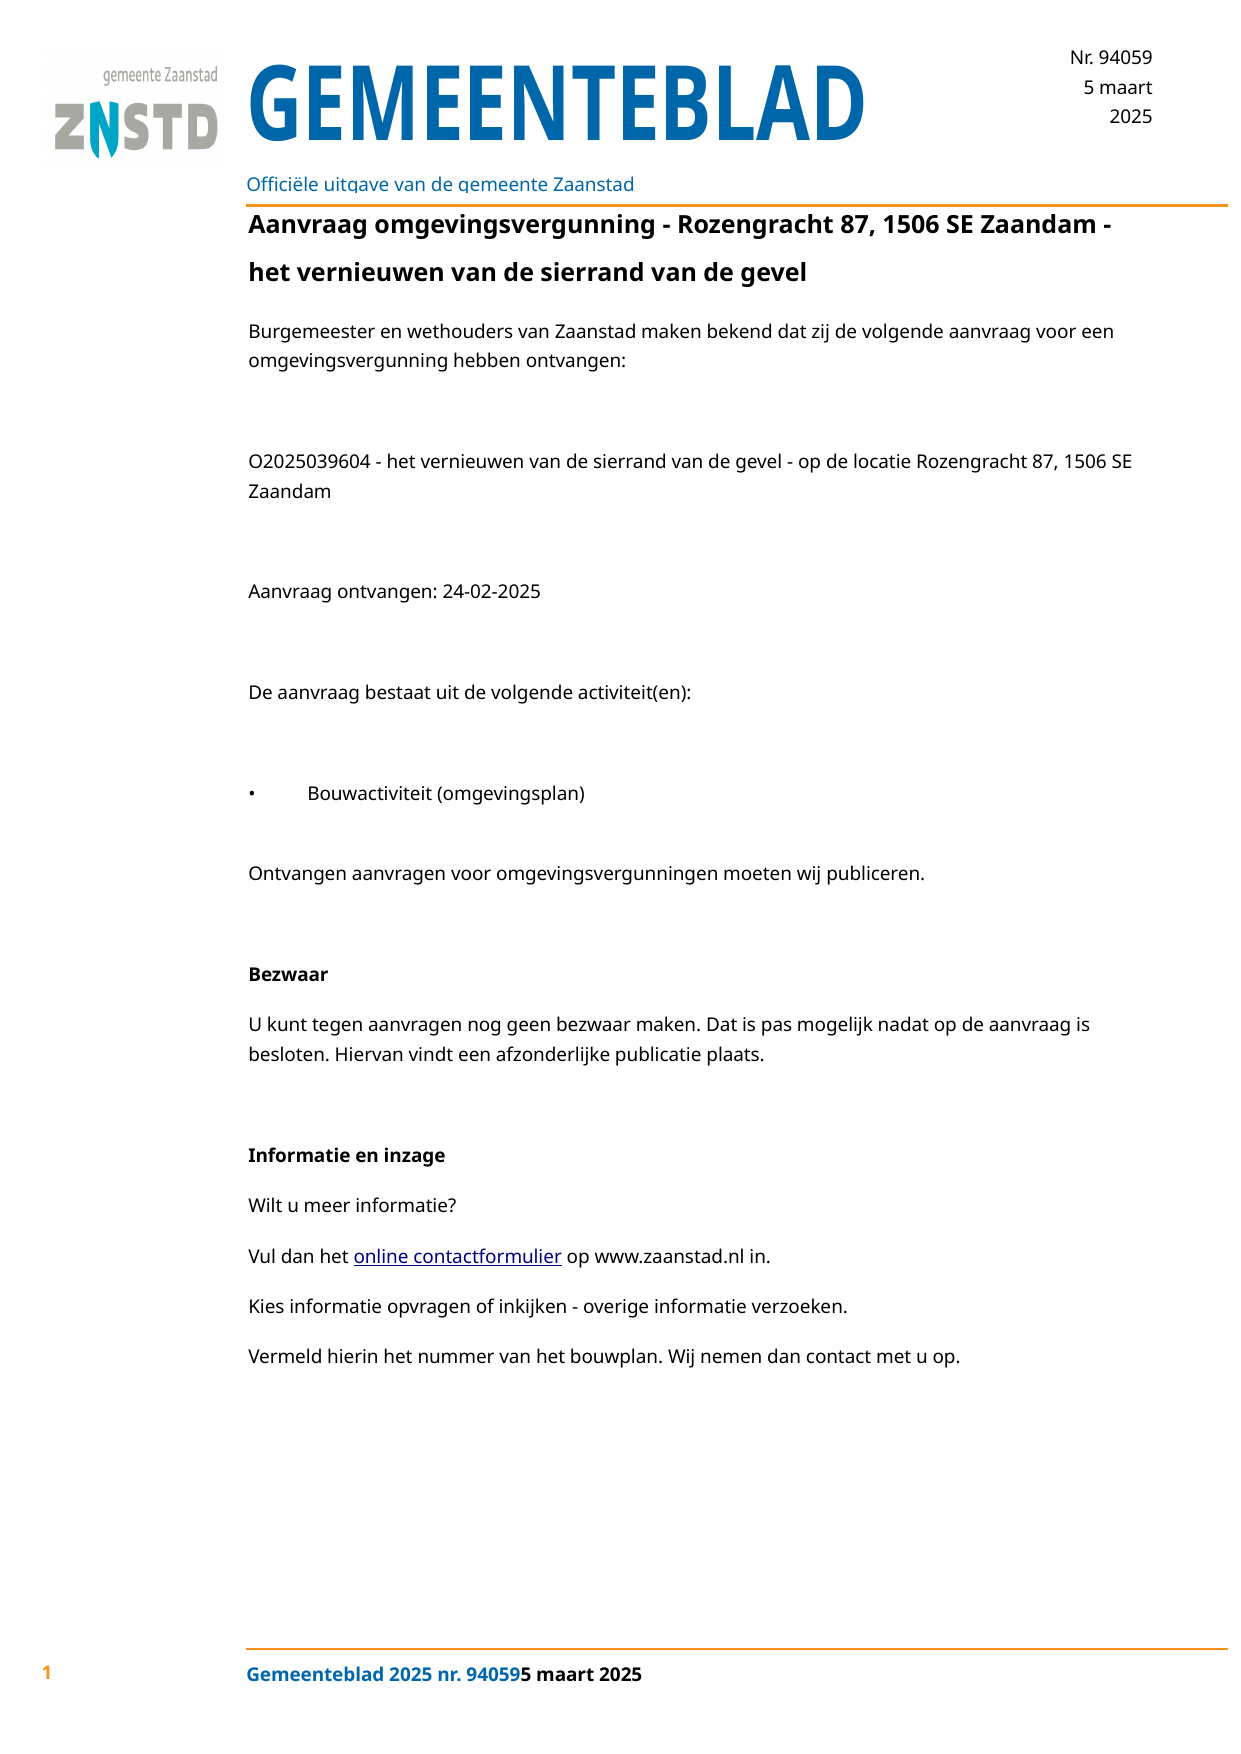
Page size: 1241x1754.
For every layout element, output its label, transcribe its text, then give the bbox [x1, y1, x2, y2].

picture [41, 47, 231, 172]
text Ontvangen aanvragen voor omgevingsvergunningen moeten wij publiceren. [248, 860, 1152, 886]
text De aanvraag bestaat uit de volgende activiteit(en): [248, 679, 1152, 705]
text Informatie en inzage [248, 1142, 1152, 1168]
text Wilt u meer informatie? [248, 1192, 1152, 1218]
text Aanvraag omgevingsvergunning - Rozengracht 87, 1506 SE Zaandam - het vernieuwen van de sierrand van de gevel [248, 207, 1152, 288]
text U kunt tegen aanvragen nog geen bezwaar maken. Dat is pas mogelijk nadat op de aanvraag is besloten. Hiervan vindt een afzonderlijke publicatie plaats. [248, 1012, 1152, 1067]
text Vul dan het online contactformulier op www.zaanstad.nl in. [248, 1243, 1152, 1269]
text Kies informatie opvragen of inkijken - overige informatie verzoeken. [248, 1293, 1152, 1319]
text Bezwaar [248, 961, 1152, 987]
text Aanvraag ontvangen: 24-02-2025 [248, 579, 1152, 604]
text Vermeld hierin het nummer van het bouwplan. Wij nemen dan contact met u op. [248, 1344, 1152, 1369]
text Burgemeester en wethouders van Zaanstad maken bekend dat zij de volgende aanvraag voor een omgevingsvergunning hebben ontvangen: [248, 318, 1152, 373]
text O2025039604 - het vernieuwen van de sierrand van de gevel - op de locatie Rozengracht 87, 1506 SE Zaandam [248, 448, 1152, 504]
list Bouwactiviteit (omgevingsplan) [248, 780, 1152, 806]
